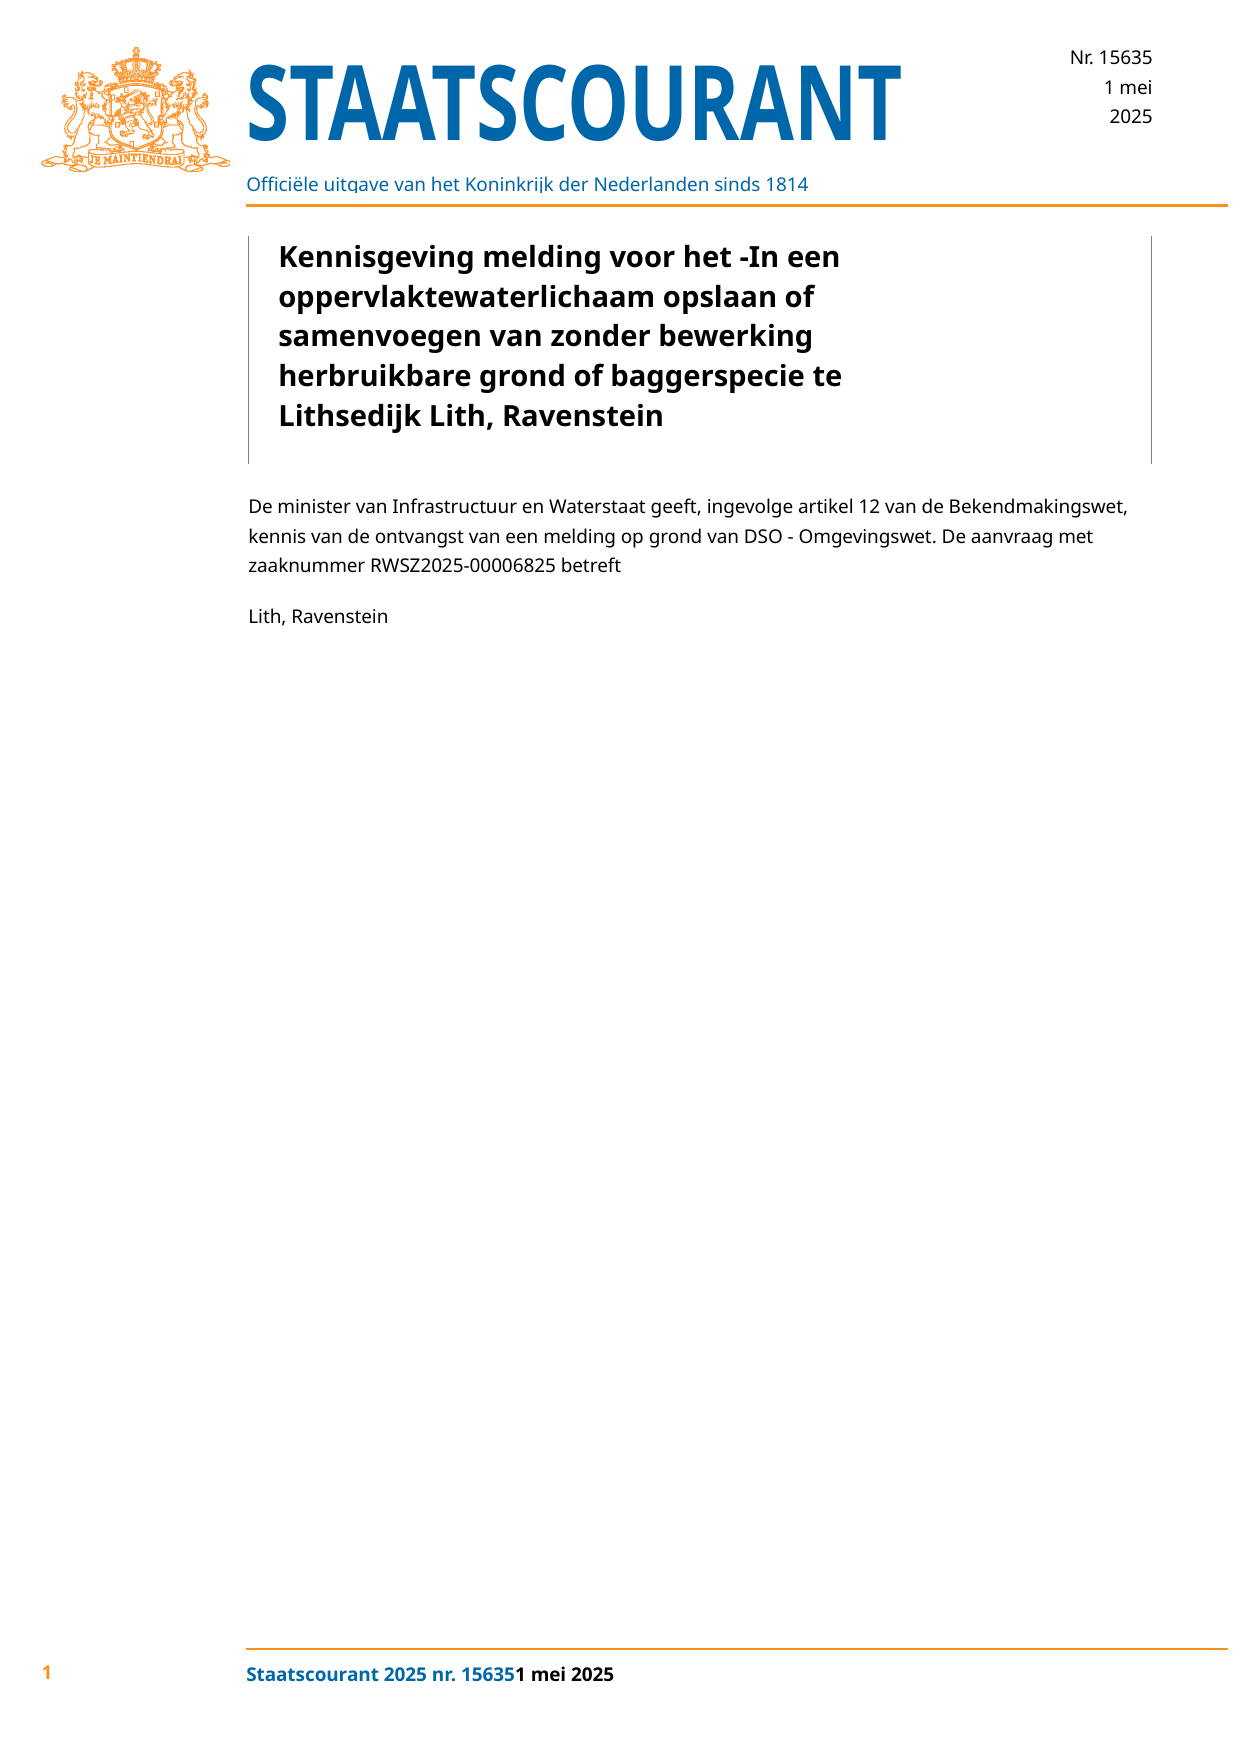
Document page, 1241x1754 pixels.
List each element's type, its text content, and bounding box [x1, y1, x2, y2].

text Lith, Ravenstein [248, 603, 1152, 629]
picture [41, 47, 231, 172]
text De minister van Infrastructuur en Waterstaat geeft, ingevolge artikel 12 van de Bekendmakingswet, kennis van de ontvangst van een melding op grond van DSO - Omgevingswet. De aanvraag met zaaknummer RWSZ2025-00006825 betreft [248, 493, 1152, 578]
table_header [1090, 236, 1151, 413]
table_header [850, 236, 912, 413]
picture [912, 236, 1090, 414]
table_header [850, 414, 1151, 464]
table_header Kennisgeving melding voor het -In een oppervlaktewaterlichaam opslaan of samenvoegen van zonder bewerking herbruikbare grond of baggerspecie te Lithsedijk Lith, Ravenstein [249, 236, 850, 464]
